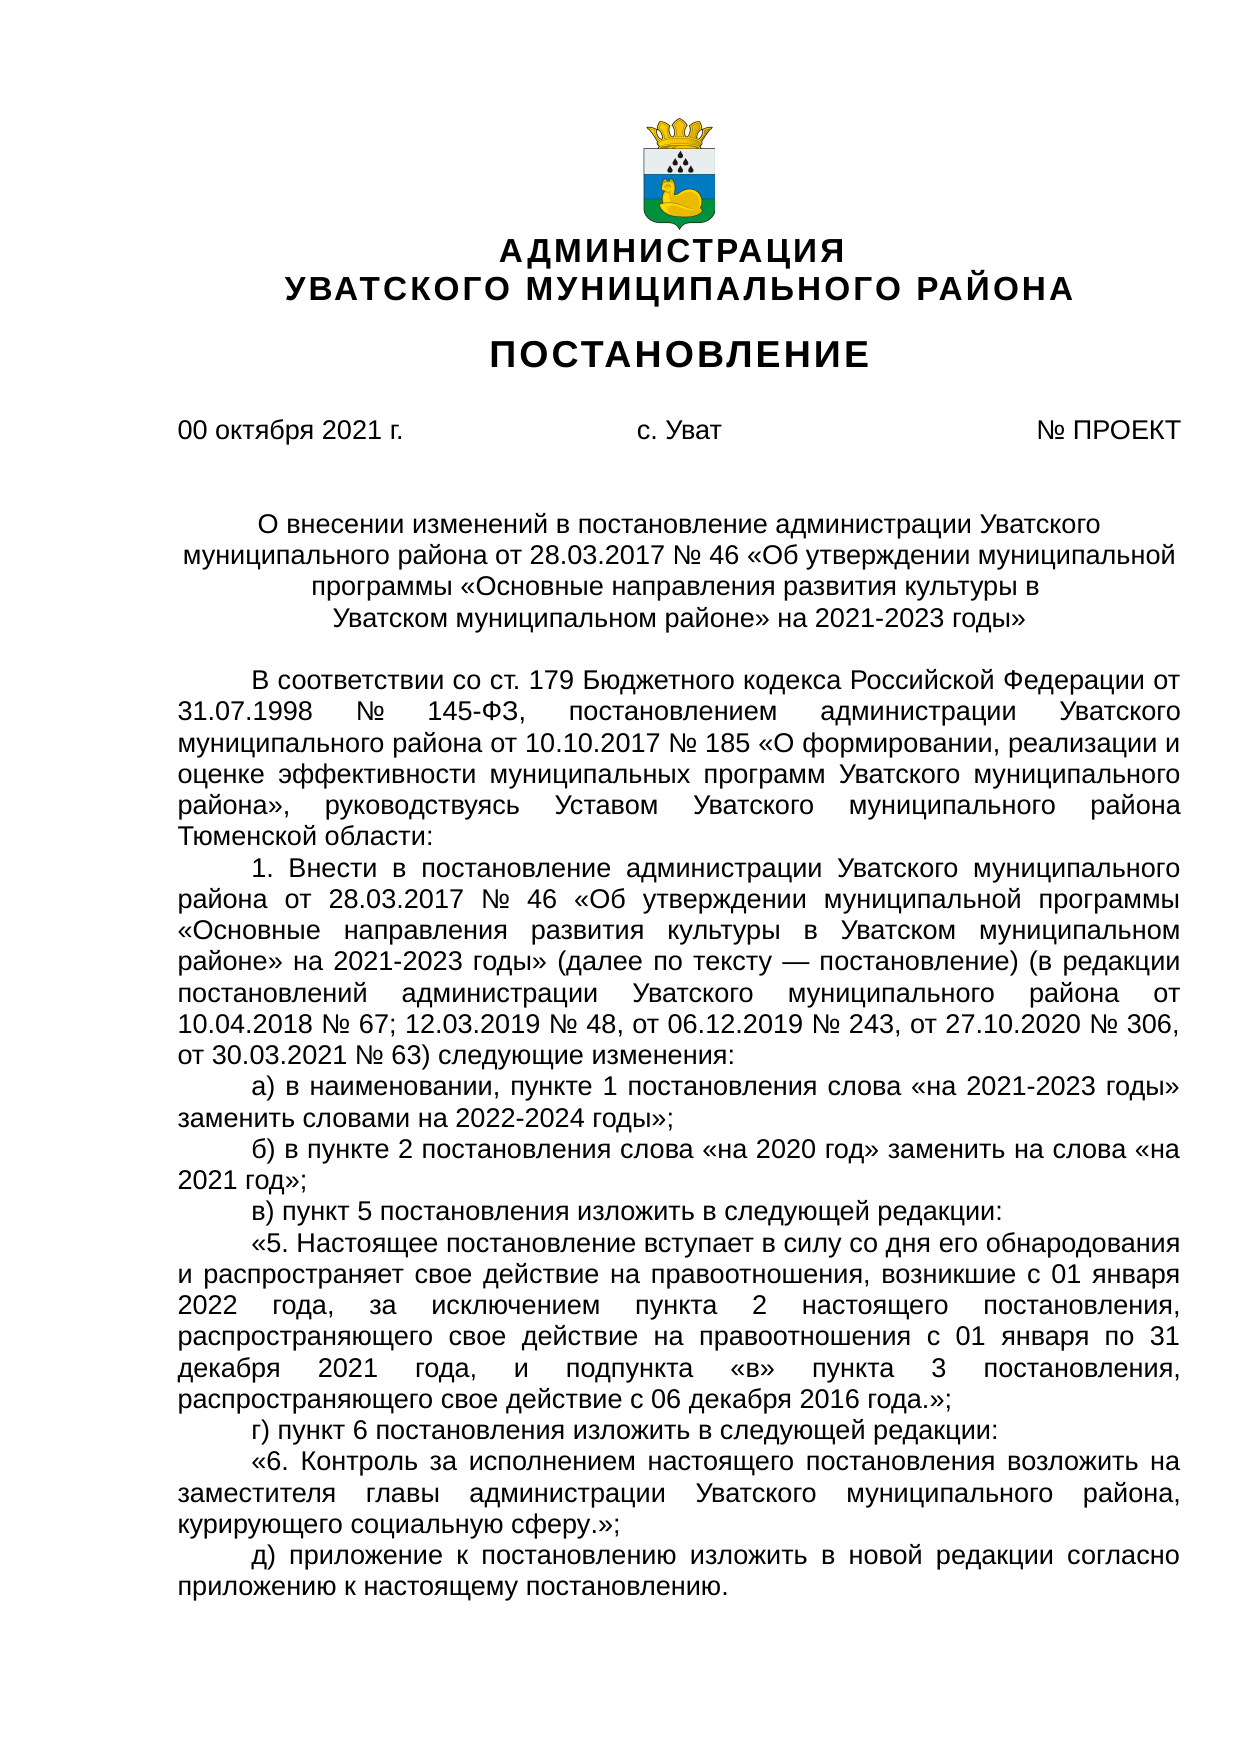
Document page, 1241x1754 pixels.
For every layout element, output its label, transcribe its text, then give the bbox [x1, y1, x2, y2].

text Постановление [177, 332, 1181, 376]
text 00 октября 2021 г. с. Уват № ПРОЕКТ [177, 414, 1181, 445]
text «6. Контроль за исполнением настоящего постановления возложить на заместителя главы администрации Уватского муниципального района, курирующего социальную сферу.»; [177, 1445, 1181, 1539]
text б) в пункте 2 постановления слова «на 2020 год» заменить на слова «на 2021 год»; [177, 1133, 1181, 1195]
text Уватском муниципальном районе» на 2021-2023 годы» [177, 602, 1181, 633]
text г) пункт 6 постановления изложить в следующей редакции: [177, 1414, 1181, 1445]
text в) пункт 5 постановления изложить в следующей редакции: [177, 1195, 1181, 1227]
picture [643, 118, 715, 231]
text 1. Внести в постановление администрации Уватского муниципального района от 28.03.2017 № 46 «Об утверждении муниципальной программы «Основные направления развития культуры в Уватском муниципальном районе» на 2021-2023 годы» (далее по тексту — постановление) (в редакции постановлений администрации Уватского муниципального района от 10.04.2018 № 67; 12.03.2019 № 48, от 06.12.2019 № 243, от 27.10.2020 № 306, от 30.03.2021 № 63) следующие изменения: [177, 852, 1181, 1070]
text О внесении изменений в постановление администрации Уватского муниципального района от 28.03.2017 № 46 «Об утверждении муниципальной программы «Основные направления развития культуры в [177, 508, 1181, 602]
text д) приложение к постановлению изложить в новой редакции согласно приложению к настоящему постановлению. [177, 1539, 1181, 1602]
text а) в наименовании, пункте 1 постановления слова «на 2021-2023 годы» заменить словами на 2022-2024 годы»; [177, 1070, 1181, 1133]
text В соответствии со ст. 179 Бюджетного кодекса Российской Федерации от 31.07.1998 № 145-ФЗ, постановлением администрации Уватского муниципального района от 10.10.2017 № 185 «О формировании, реализации и оценке эффективности муниципальных программ Уватского муниципального района», руководствуясь Уставом Уватского муниципального района Тюменской области: [177, 664, 1181, 852]
text Администрация Уватского муниципального района [177, 231, 1181, 307]
text «5. Настоящее постановление вступает в силу со дня его обнародования и распространяет свое действие на правоотношения, возникшие с 01 января 2022 года, за исключением пункта 2 настоящего постановления, распространяющего свое действие на правоотношения с 01 января по 31 декабря 2021 года, и подпункта «в» пункта 3 постановления, распространяющего свое действие с 06 декабря 2016 года.»; [177, 1227, 1181, 1414]
